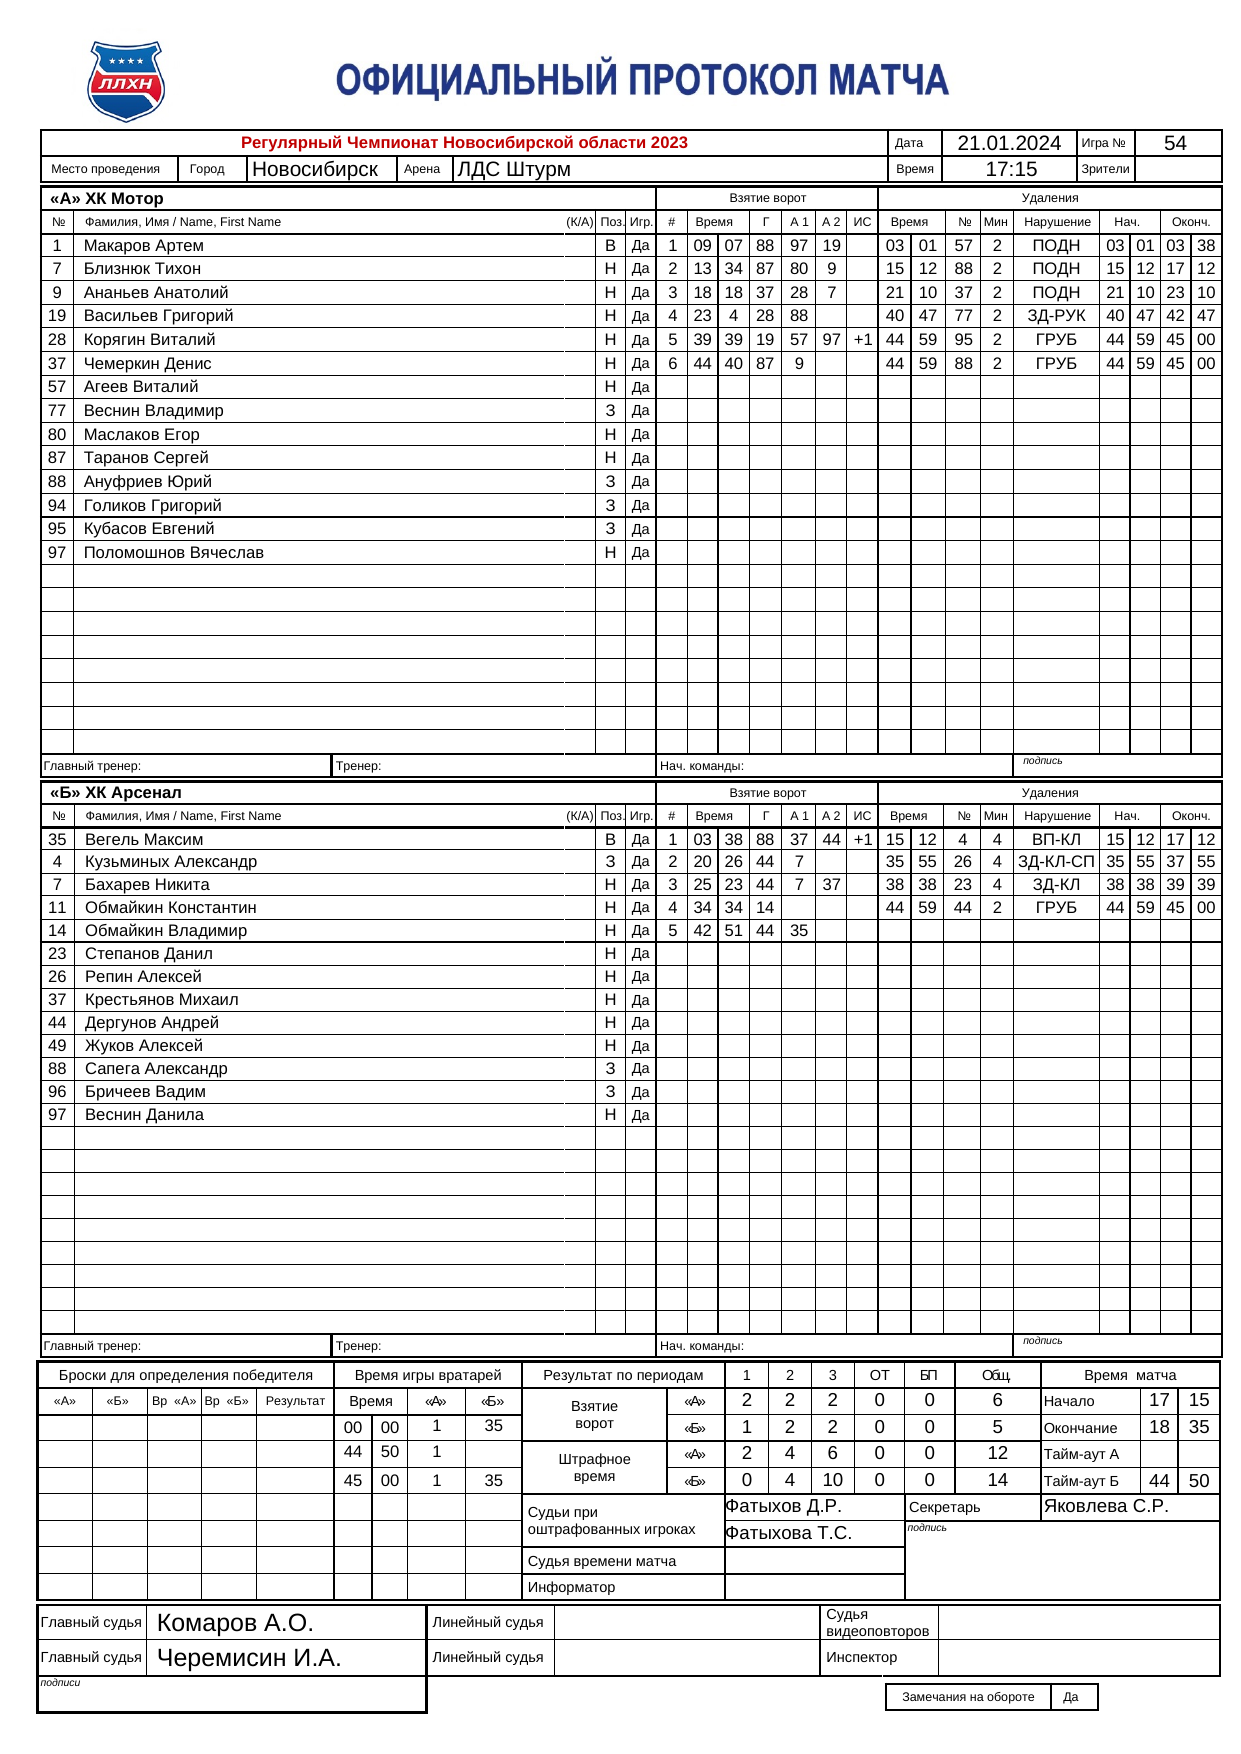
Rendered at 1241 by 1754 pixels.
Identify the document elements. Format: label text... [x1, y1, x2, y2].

table_cell [847, 376, 877, 398]
table_cell [1161, 707, 1190, 729]
table_cell [719, 1265, 749, 1287]
table_cell [750, 1288, 781, 1310]
table_cell 45 [1161, 896, 1190, 918]
table_cell [1161, 1012, 1190, 1033]
table_cell [688, 1311, 717, 1333]
table_cell [1014, 943, 1099, 964]
table_cell Фамилия, Имя / Name, First Name [74, 211, 565, 233]
table_cell «Б» [668, 1468, 724, 1493]
table_cell [912, 730, 945, 753]
table_cell З [596, 518, 625, 540]
table_cell [335, 1494, 371, 1520]
table_cell З [596, 470, 625, 493]
table_cell [816, 446, 846, 469]
table_cell [1131, 1219, 1160, 1241]
table_cell Главный судья [39, 1640, 146, 1675]
table_cell [1100, 1288, 1129, 1310]
table_cell Да [626, 989, 655, 1011]
table_cell [719, 636, 749, 658]
table_cell (К/А) [565, 211, 595, 233]
table_cell ЗД-КЛ-СП [1014, 850, 1099, 872]
table_cell [816, 943, 846, 964]
table_cell [782, 896, 815, 918]
table_cell [148, 1494, 201, 1520]
table_cell [1014, 376, 1099, 398]
table_cell Да [626, 305, 655, 327]
table_cell [719, 1058, 749, 1079]
table_cell [1100, 470, 1129, 493]
table_cell [202, 1468, 256, 1493]
table_cell [1131, 1104, 1160, 1126]
table_cell [657, 1012, 687, 1033]
table_cell [750, 636, 781, 658]
table_cell [782, 1150, 815, 1172]
table_cell Арена [398, 157, 452, 181]
table_cell Нач. [1100, 211, 1160, 233]
table_cell [257, 1521, 333, 1546]
table_cell [1131, 1242, 1160, 1264]
table_cell [912, 470, 945, 493]
table_cell [1131, 1058, 1160, 1079]
table_cell [596, 1150, 625, 1172]
table_cell [944, 1311, 980, 1333]
table_cell 40 [879, 305, 910, 327]
table_cell [657, 1150, 687, 1172]
table_header 3 [812, 1363, 854, 1387]
table_cell [847, 943, 877, 964]
table_cell [74, 707, 564, 729]
table_cell [912, 989, 943, 1011]
table_cell [1192, 494, 1221, 516]
table_cell [981, 920, 1013, 941]
table_cell [912, 707, 945, 729]
table_cell [847, 494, 877, 516]
table_cell 44 [750, 920, 781, 941]
table_cell «Б » [466, 1389, 521, 1413]
table_cell [816, 850, 846, 872]
table_cell [1014, 612, 1099, 634]
table_cell [596, 636, 625, 658]
table_cell 12 [956, 1442, 1040, 1467]
table_cell [1192, 565, 1221, 587]
table_cell [688, 565, 717, 587]
table_cell [719, 565, 749, 587]
table_cell [912, 1127, 943, 1149]
table_cell [657, 1265, 687, 1287]
table_cell [816, 896, 846, 918]
table_cell 6 [956, 1389, 1040, 1413]
table_cell [1100, 636, 1129, 658]
table_cell [981, 1196, 1013, 1218]
table_cell [596, 683, 625, 706]
table_cell [657, 588, 687, 611]
table_cell [939, 1640, 1219, 1675]
table_cell [946, 683, 980, 706]
table_cell [946, 588, 980, 611]
table_cell [1131, 659, 1160, 682]
table_cell [879, 1127, 910, 1149]
table_cell 44 [688, 352, 717, 374]
table_cell [816, 1012, 846, 1033]
table_cell [257, 1416, 333, 1440]
table_cell Корягин Виталий [74, 328, 564, 351]
table_cell [879, 1035, 910, 1057]
table_cell Да [626, 494, 655, 516]
table_cell [596, 1219, 625, 1241]
table_cell 59 [912, 328, 945, 351]
table_cell 1 [726, 1415, 768, 1440]
table_cell [750, 1196, 781, 1218]
table_cell 25 [688, 874, 717, 895]
table_cell Да [626, 1035, 655, 1057]
table_cell Да [626, 376, 655, 398]
table_cell [688, 730, 717, 753]
table_cell [1192, 588, 1221, 611]
table_cell [657, 541, 687, 564]
table_cell [944, 1173, 980, 1195]
table_cell [565, 943, 595, 964]
table_cell 4 [42, 850, 74, 872]
table_cell [565, 541, 595, 564]
table_cell Мин [981, 805, 1013, 826]
table_cell [42, 659, 73, 682]
table_cell [912, 612, 945, 634]
table_cell 1 [408, 1441, 465, 1467]
table_cell [1192, 1081, 1221, 1103]
table_cell [257, 1494, 333, 1520]
table_cell Инспектор [821, 1640, 938, 1675]
table_cell Да [626, 257, 655, 280]
table_cell [719, 376, 749, 398]
table_cell [879, 1288, 910, 1310]
table_cell [981, 1219, 1013, 1241]
table_cell Линейный судья [428, 1640, 554, 1675]
table_cell 5 [657, 920, 687, 941]
table_cell [782, 1012, 815, 1033]
table_cell 59 [1131, 896, 1160, 918]
table_cell [1100, 1311, 1129, 1333]
table_cell [1014, 1265, 1099, 1287]
table_cell [626, 1265, 655, 1287]
table_cell [626, 588, 655, 611]
table_cell 14 [42, 920, 74, 941]
table_cell [42, 707, 73, 729]
table_cell Н [596, 943, 625, 964]
table_cell А 1 [782, 805, 815, 826]
table_cell [847, 1104, 877, 1126]
table_cell Н [596, 874, 625, 895]
table_cell Да [626, 328, 655, 351]
table_cell [688, 1196, 717, 1218]
table_cell 94 [42, 494, 73, 516]
table_cell Поз. [596, 211, 625, 233]
table_cell [596, 588, 625, 611]
table_cell [1131, 989, 1160, 1011]
table_cell Чемеркин Денис [74, 352, 564, 374]
table_cell [879, 399, 910, 422]
table_cell [1161, 730, 1190, 753]
table_cell 39 [1161, 874, 1190, 895]
table_cell [816, 1242, 846, 1264]
table_cell 17:15 [943, 157, 1076, 181]
table_cell [782, 683, 815, 706]
table_cell [750, 659, 781, 682]
table_cell 15 [1179, 1389, 1219, 1413]
table_cell [847, 966, 877, 987]
table_cell 2 [981, 281, 1013, 303]
table_cell [946, 636, 980, 658]
table_cell ВП-КЛ [1014, 829, 1099, 849]
table_cell [565, 896, 595, 918]
table_cell [626, 659, 655, 682]
table_cell 14 [956, 1468, 1040, 1493]
table_cell [879, 1196, 910, 1218]
table_cell [42, 636, 73, 658]
table_cell [75, 1196, 564, 1218]
table_cell 44 [944, 896, 980, 918]
table_cell [719, 966, 749, 987]
table_cell [657, 565, 687, 587]
table_cell 4 [719, 305, 749, 327]
table_cell [42, 612, 73, 634]
table_cell [74, 659, 564, 682]
table_cell 5 [956, 1415, 1040, 1440]
table_cell [750, 376, 781, 398]
table_cell [816, 1265, 846, 1287]
table_cell [981, 399, 1013, 422]
table_cell Место проведения [42, 157, 177, 181]
table_cell [1014, 1219, 1099, 1241]
table_cell подпись [906, 1522, 1219, 1599]
table_cell 39 [719, 328, 749, 351]
table_cell [148, 1416, 201, 1440]
table_cell [1161, 1173, 1190, 1195]
table_cell [847, 1127, 877, 1149]
table_cell [1131, 376, 1160, 398]
table_cell Да [626, 943, 655, 964]
table_cell [1192, 707, 1221, 729]
table_cell [750, 1058, 781, 1079]
table_cell [981, 1311, 1013, 1333]
table_cell 44 [750, 874, 781, 895]
table_cell [1192, 966, 1221, 987]
table_cell [1131, 707, 1160, 729]
table_cell [782, 541, 815, 564]
table_cell З [596, 494, 625, 516]
table_cell [373, 1521, 407, 1546]
table_cell [466, 1494, 521, 1520]
table_cell [1192, 446, 1221, 469]
table_cell 47 [1192, 305, 1221, 327]
table_cell [847, 920, 877, 941]
table_cell Нач. команды: [657, 1335, 1012, 1356]
table_cell [750, 470, 781, 493]
table_cell Оконч. [1161, 805, 1221, 826]
table_cell [847, 636, 877, 658]
table_header Удаления [879, 188, 1221, 209]
table_cell [719, 989, 749, 1011]
table_cell [719, 1173, 749, 1195]
table_cell [944, 989, 980, 1011]
table_cell [1192, 376, 1221, 398]
table_cell [782, 636, 815, 658]
table_cell [944, 920, 980, 941]
table_cell [688, 1173, 717, 1195]
table_cell [981, 423, 1013, 445]
table_cell 12 [912, 257, 945, 280]
table_cell 0 [905, 1389, 954, 1413]
table_cell 44 [1100, 896, 1129, 918]
table_cell [1100, 541, 1129, 564]
table_cell [946, 494, 980, 516]
table_cell [93, 1547, 147, 1573]
table_cell [93, 1416, 147, 1440]
table_cell [847, 518, 877, 540]
table_cell [719, 1081, 749, 1103]
table_cell 38 [1131, 874, 1160, 895]
table_cell 26 [42, 966, 74, 987]
table_cell [946, 612, 980, 634]
table_cell [565, 257, 595, 280]
table_cell Да [626, 896, 655, 918]
table_cell подпись [1014, 755, 1221, 776]
table_cell [879, 1242, 910, 1264]
table_cell [373, 1547, 407, 1573]
table_cell [626, 1242, 655, 1264]
table_cell [1161, 470, 1190, 493]
table_cell ЗД-КЛ [1014, 874, 1099, 895]
table_cell [565, 494, 595, 516]
table_cell [565, 1311, 595, 1333]
table_cell [565, 1012, 595, 1033]
table_cell [688, 1242, 717, 1264]
table_cell «А» [668, 1389, 724, 1413]
table_cell [981, 541, 1013, 564]
table_cell [565, 235, 595, 256]
table_cell [782, 1104, 815, 1126]
table_cell [879, 989, 910, 1011]
table_cell [657, 446, 687, 469]
table_cell [750, 1012, 781, 1033]
table_cell [782, 588, 815, 611]
table_cell 35 [1100, 850, 1129, 872]
table_cell [1131, 565, 1160, 587]
table_cell 0 [726, 1468, 768, 1493]
table_cell 09 [688, 235, 717, 256]
table_cell [981, 707, 1013, 729]
table_cell [879, 730, 910, 753]
table_cell [1192, 636, 1221, 658]
table_cell [1161, 1058, 1190, 1079]
table_cell [555, 1640, 819, 1675]
table_cell [912, 588, 945, 611]
table_cell [565, 1288, 595, 1310]
table_cell 55 [912, 850, 943, 872]
table_cell Да [626, 281, 655, 303]
table_cell [782, 1196, 815, 1218]
table_cell [1014, 1311, 1099, 1333]
table_cell [42, 565, 73, 587]
table_cell Н [596, 920, 625, 941]
table_cell [944, 1196, 980, 1218]
table_cell 2 [769, 1389, 811, 1413]
table_cell [719, 1288, 749, 1310]
table_cell [1131, 730, 1160, 753]
table_cell [1161, 1150, 1190, 1172]
table_cell 37 [750, 281, 781, 303]
table_cell [847, 989, 877, 1011]
table_cell [981, 1035, 1013, 1057]
table_cell [1161, 1311, 1190, 1333]
table_cell [565, 565, 595, 587]
table_cell [981, 446, 1013, 469]
table_cell Н [596, 328, 625, 351]
table_cell [565, 1081, 595, 1103]
table_cell Н [596, 541, 625, 564]
table_cell 7 [782, 850, 815, 872]
table_cell [750, 1127, 781, 1149]
table_cell [782, 470, 815, 493]
table_cell 44 [1100, 328, 1129, 351]
table_cell [1014, 1150, 1099, 1172]
table_cell Да [626, 1012, 655, 1033]
table_cell [42, 683, 73, 706]
table_cell [912, 1196, 943, 1218]
table_cell [1161, 1127, 1190, 1149]
table_cell [1014, 966, 1099, 987]
table_cell 42 [688, 920, 717, 941]
table_cell Фамилия, Имя / Name, First Name [75, 805, 565, 826]
table_cell [257, 1547, 333, 1573]
table_cell 97 [42, 1104, 74, 1126]
table_cell Веснин Данила [75, 1104, 564, 1126]
table_cell [626, 612, 655, 634]
table_cell [944, 1104, 980, 1126]
table_cell «Б» [668, 1415, 724, 1440]
table_cell 40 [719, 352, 749, 374]
table_cell [816, 305, 846, 327]
table_cell [879, 470, 910, 493]
table_cell 17 [1161, 257, 1190, 280]
table_cell [750, 399, 781, 422]
table_cell 2 [812, 1415, 854, 1440]
table_cell [1131, 423, 1160, 445]
table_cell [719, 1127, 749, 1149]
table_cell [1014, 494, 1099, 516]
table_cell [879, 1311, 910, 1333]
table_cell [879, 1150, 910, 1172]
table_cell З [596, 1058, 625, 1079]
table_cell [1192, 1035, 1221, 1057]
table_cell [750, 565, 781, 587]
table_cell Да [626, 874, 655, 895]
table_cell 7 [816, 281, 846, 303]
table_cell Вегель Максим [75, 829, 564, 849]
table_cell 18 [719, 281, 749, 303]
table_cell [912, 943, 943, 964]
table_cell [879, 541, 910, 564]
table_cell З [596, 850, 625, 872]
table_cell 2 [981, 328, 1013, 351]
table_cell 4 [944, 829, 980, 849]
table_cell Крестьянов Михаил [75, 989, 564, 1011]
table_cell [42, 1265, 74, 1287]
table_cell 0 [855, 1389, 904, 1413]
table_cell 37 [782, 829, 815, 849]
table_cell Да [626, 829, 655, 849]
table_cell 7 [42, 257, 73, 280]
table_cell [466, 1574, 521, 1599]
table_cell [782, 966, 815, 987]
table_cell Н [596, 281, 625, 303]
table_cell [39, 1521, 92, 1546]
table_cell [912, 1242, 943, 1264]
table_cell [879, 636, 910, 658]
table_cell [148, 1441, 201, 1467]
table_cell [408, 1547, 465, 1573]
table_cell [946, 399, 980, 422]
table_cell [1100, 1081, 1129, 1103]
table_cell 0 [905, 1468, 954, 1493]
table_cell [750, 683, 781, 706]
table_cell Н [596, 446, 625, 469]
table_cell [1192, 1127, 1221, 1149]
table_cell [93, 1494, 147, 1520]
table_header 54 [1136, 131, 1221, 155]
table_cell [657, 943, 687, 964]
table_cell [42, 730, 73, 753]
table_cell [75, 1242, 564, 1264]
table_cell «А» [39, 1389, 92, 1413]
table_cell ЗД-РУК [1014, 305, 1099, 327]
table_cell [750, 1150, 781, 1172]
table_cell ЛДС Штурм [454, 157, 887, 181]
table_cell [688, 446, 717, 469]
table_cell [596, 707, 625, 729]
table_cell [816, 1196, 846, 1218]
table_cell [782, 1219, 815, 1241]
table_cell [1161, 612, 1190, 634]
table_cell [1100, 1035, 1129, 1057]
table_cell [565, 588, 595, 611]
table_cell 01 [1131, 235, 1160, 256]
table_cell [847, 281, 877, 303]
table_header Общ. [956, 1363, 1040, 1387]
table_header Игра № [1078, 131, 1134, 155]
table_cell [626, 565, 655, 587]
table_cell 45 [1161, 328, 1190, 351]
table_cell № [42, 211, 73, 233]
table_cell [1192, 1265, 1221, 1287]
table_cell [148, 1547, 201, 1573]
table_cell 4 [981, 850, 1013, 872]
table_cell Маслаков Егор [74, 423, 564, 445]
table_cell [1100, 1173, 1129, 1195]
table_cell Время [889, 157, 941, 181]
table_cell [726, 1575, 904, 1599]
table_cell [565, 1242, 595, 1264]
table_cell 37 [42, 352, 73, 374]
table_cell [202, 1547, 256, 1573]
table_cell [93, 1521, 147, 1546]
table_cell [1014, 565, 1099, 587]
table_cell [1161, 1288, 1190, 1310]
table_cell [257, 1441, 333, 1467]
table_cell [657, 1311, 687, 1333]
table_cell Тайм-аут Б [1042, 1468, 1140, 1493]
table_cell Фатыхов Д.Р. [726, 1495, 904, 1520]
table_cell [39, 1547, 92, 1573]
table_cell [1161, 541, 1190, 564]
table_cell [1014, 636, 1099, 658]
table_cell [75, 1219, 564, 1241]
table_cell [1100, 446, 1129, 469]
table_cell [782, 446, 815, 469]
table_cell [408, 1574, 465, 1599]
table_cell [565, 874, 595, 895]
table_cell [912, 1173, 943, 1195]
table_cell 88 [42, 470, 73, 493]
table_cell [981, 1012, 1013, 1033]
table_cell [626, 636, 655, 658]
table_cell [946, 423, 980, 445]
table_cell [981, 518, 1013, 540]
table_cell [750, 730, 781, 753]
table_cell [202, 1574, 256, 1599]
table_cell [202, 1441, 256, 1467]
table_cell [74, 636, 564, 658]
table_header ОТ [855, 1363, 904, 1387]
table_cell 55 [1131, 850, 1160, 872]
table_cell [847, 1173, 877, 1195]
table_cell [719, 1311, 749, 1333]
table_cell [750, 1081, 781, 1103]
table_cell Н [596, 352, 625, 374]
table_cell [879, 376, 910, 398]
table_cell 12 [912, 829, 943, 849]
table_cell 2 [981, 305, 1013, 327]
table_cell [74, 612, 564, 634]
table_cell [1100, 565, 1129, 587]
table_cell 4 [769, 1442, 811, 1467]
table_cell [981, 494, 1013, 516]
table_cell 35 [782, 920, 815, 941]
table_cell Начало [1042, 1389, 1140, 1413]
table_cell [1161, 1081, 1190, 1103]
table_cell Судья видеоповторов [821, 1606, 938, 1639]
table_cell Да [626, 423, 655, 445]
table_cell [1192, 1173, 1221, 1195]
table_cell [565, 1265, 595, 1287]
table_cell 59 [1131, 328, 1160, 351]
table_cell [688, 399, 717, 422]
table_cell [816, 1104, 846, 1126]
table_cell [1131, 470, 1160, 493]
table_cell [981, 989, 1013, 1011]
table_cell [74, 730, 564, 753]
table_cell 10 [1131, 281, 1160, 303]
table_cell [1014, 707, 1099, 729]
table_cell 0 [905, 1415, 954, 1440]
table_cell [1100, 588, 1129, 611]
table_cell В [596, 829, 625, 849]
table_cell Кузьминых Александр [75, 850, 564, 872]
table_cell [1131, 943, 1160, 964]
table_cell [657, 1219, 687, 1241]
table_cell [719, 1150, 749, 1172]
table_cell [944, 1150, 980, 1172]
table_cell Дергунов Андрей [75, 1012, 564, 1033]
table_cell Игр. [626, 805, 655, 826]
table_cell [688, 376, 717, 398]
table_cell Обмайкин Владимир [75, 920, 564, 941]
table_cell [466, 1441, 521, 1467]
table_cell [750, 423, 781, 445]
table_cell 6 [657, 352, 687, 374]
table_cell [1136, 157, 1221, 181]
table_cell [847, 850, 877, 872]
table_cell [657, 1058, 687, 1079]
table_cell Голиков Григорий [74, 494, 564, 516]
table_cell 12 [1192, 257, 1221, 280]
table_cell [1100, 659, 1129, 682]
table_cell [981, 1127, 1013, 1149]
table_cell 96 [42, 1081, 74, 1103]
table_cell [750, 1242, 781, 1264]
table_cell [816, 920, 846, 941]
table_cell 50 [373, 1441, 407, 1467]
table_cell [816, 1150, 846, 1172]
table_cell [750, 966, 781, 987]
table_cell 28 [42, 328, 73, 351]
table_cell [879, 446, 910, 469]
table_cell Тренер: [333, 755, 655, 776]
table_cell (К/А) [565, 805, 595, 826]
table_cell [1192, 683, 1221, 706]
table_cell [981, 588, 1013, 611]
table_cell [688, 707, 717, 729]
table_cell [719, 446, 749, 469]
table_cell Васильев Григорий [74, 305, 564, 327]
table_cell Да [626, 1058, 655, 1079]
table_cell 50 [1179, 1468, 1219, 1493]
table_cell [1192, 1219, 1221, 1241]
table_cell 03 [1100, 235, 1129, 256]
table_cell [816, 966, 846, 987]
table_cell 38 [912, 874, 943, 895]
table_cell [148, 1468, 201, 1493]
table_cell 0 [855, 1468, 904, 1493]
table_cell Жуков Алексей [75, 1035, 564, 1057]
table_cell 10 [1192, 281, 1221, 303]
table_cell [847, 896, 877, 918]
table_cell А 2 [816, 211, 846, 233]
table_cell [565, 305, 595, 327]
table_cell [626, 1173, 655, 1195]
table_cell [657, 376, 687, 398]
table_cell [1131, 541, 1160, 564]
table_cell 38 [1192, 235, 1221, 256]
table_cell [1014, 1058, 1099, 1079]
table_cell [75, 1265, 564, 1287]
table_cell [847, 1081, 877, 1103]
table_header Удаления [879, 783, 1221, 803]
table_cell [750, 588, 781, 611]
table_cell [657, 423, 687, 445]
table_cell [596, 730, 625, 753]
table_cell 57 [946, 235, 980, 256]
table_cell [750, 943, 781, 964]
table_cell [1100, 1058, 1129, 1079]
table_cell [1100, 376, 1129, 398]
table_cell Бричеев Вадим [75, 1081, 564, 1103]
table_cell [879, 494, 910, 516]
table_cell [565, 989, 595, 1011]
table_cell [847, 565, 877, 587]
table_cell [1014, 588, 1099, 611]
table_cell [1192, 1012, 1221, 1033]
table_cell [39, 1416, 92, 1440]
table_cell [847, 1196, 877, 1218]
table_cell [657, 1081, 687, 1103]
table_cell 3 [657, 281, 687, 303]
table_cell [657, 1173, 687, 1195]
table_cell [657, 1104, 687, 1126]
table_cell [782, 943, 815, 964]
table_cell 00 [1192, 352, 1221, 374]
table_cell 2 [981, 896, 1013, 918]
table_cell [626, 707, 655, 729]
table_cell Репин Алексей [75, 966, 564, 987]
table_header Результат по периодам [523, 1363, 724, 1387]
table_cell [944, 966, 980, 987]
table_cell [1014, 1081, 1099, 1103]
table_cell [1014, 446, 1099, 469]
table_cell З [596, 1081, 625, 1103]
table_cell 4 [981, 829, 1013, 849]
table_cell 23 [719, 874, 749, 895]
table_cell Н [596, 989, 625, 1011]
table_cell 23 [42, 943, 74, 964]
table_cell [1100, 518, 1129, 540]
table_cell 10 [812, 1468, 854, 1493]
table_cell [657, 730, 687, 753]
table_cell [596, 1242, 625, 1264]
table_cell [565, 1196, 595, 1218]
table_cell [42, 1127, 74, 1149]
table_cell [688, 1081, 717, 1103]
table_cell Линейный судья [428, 1606, 554, 1639]
table_cell [565, 1150, 595, 1172]
table_cell 35 [1179, 1415, 1219, 1440]
table_cell [944, 943, 980, 964]
table_cell [912, 1150, 943, 1172]
table_cell [944, 1288, 980, 1310]
table_cell [688, 494, 717, 516]
table_cell [688, 423, 717, 445]
table_cell [816, 730, 846, 753]
table_cell [1014, 1288, 1099, 1310]
table_cell [688, 943, 717, 964]
table_cell Игр. [626, 211, 655, 233]
table_cell Близнюк Тихон [74, 257, 564, 280]
table_cell [565, 328, 595, 351]
table_cell [688, 1104, 717, 1126]
table_cell [1161, 565, 1190, 587]
table_cell 2 [812, 1389, 854, 1413]
table_cell [912, 636, 945, 658]
table_cell 95 [946, 328, 980, 351]
table_cell [981, 470, 1013, 493]
table_cell [946, 707, 980, 729]
table_cell [816, 423, 846, 445]
table_cell 88 [946, 352, 980, 374]
table_cell [782, 1058, 815, 1079]
table_cell [719, 541, 749, 564]
table_cell [782, 1311, 815, 1333]
table_cell [750, 494, 781, 516]
table_cell [847, 470, 877, 493]
table_cell В [596, 235, 625, 256]
table_cell 4 [657, 305, 687, 327]
table_cell 95 [42, 518, 73, 540]
table_cell [981, 730, 1013, 753]
table_cell [75, 1127, 564, 1149]
table_cell [782, 707, 815, 729]
table_cell [1131, 1196, 1160, 1218]
table_cell [1131, 1035, 1160, 1057]
table_cell [657, 989, 687, 1011]
table_cell [1131, 518, 1160, 540]
table_cell [816, 1219, 846, 1241]
table_cell [42, 1242, 74, 1264]
table_cell [981, 636, 1013, 658]
table_cell 0 [855, 1415, 904, 1440]
table_cell 88 [750, 829, 781, 849]
table_cell Да [626, 1081, 655, 1103]
table_cell Н [596, 1104, 625, 1126]
table_cell 28 [782, 281, 815, 303]
table_cell Да [626, 399, 655, 422]
table_cell [912, 1012, 943, 1033]
table_cell [93, 1574, 147, 1599]
table_cell [1014, 470, 1099, 493]
table_cell [946, 565, 980, 587]
table_cell [944, 1242, 980, 1264]
table_cell [750, 1035, 781, 1057]
table_cell Г [750, 805, 781, 826]
table_cell [1014, 423, 1099, 445]
table_cell [912, 518, 945, 540]
table_cell [719, 707, 749, 729]
table_cell [657, 683, 687, 706]
table_cell 2 [657, 850, 687, 872]
table_cell 14 [750, 896, 781, 918]
table_cell 2 [726, 1389, 768, 1413]
table_cell [565, 966, 595, 987]
table_cell Нарушение [1014, 805, 1099, 826]
table_cell [816, 352, 846, 374]
table_cell [719, 399, 749, 422]
table_cell 03 [879, 235, 910, 256]
table_cell [912, 376, 945, 398]
table_cell [1131, 636, 1160, 658]
table_cell [879, 1265, 910, 1287]
table_cell [944, 1035, 980, 1057]
table_cell [1100, 1219, 1129, 1241]
table_cell [1192, 1288, 1221, 1310]
table_cell [657, 1035, 687, 1057]
table_cell [1192, 943, 1221, 964]
table_cell [981, 1058, 1013, 1079]
table_cell 44 [1141, 1468, 1177, 1493]
table_cell Взятие ворот [523, 1389, 666, 1440]
table_cell 9 [816, 257, 846, 280]
table_cell [750, 446, 781, 469]
table_cell [657, 470, 687, 493]
table_cell [1161, 659, 1190, 682]
table_cell [816, 399, 846, 422]
table_cell [657, 1288, 687, 1310]
table_cell # [657, 211, 687, 233]
table_header «Б» ХК Арсенал [42, 783, 655, 803]
table_cell [719, 683, 749, 706]
table_cell 88 [946, 257, 980, 280]
table_cell [688, 541, 717, 564]
table_cell [1100, 423, 1129, 445]
table_cell 4 [769, 1468, 811, 1493]
table_cell [816, 989, 846, 1011]
table_cell [657, 1242, 687, 1264]
table_cell [1192, 1196, 1221, 1218]
table_cell [1100, 683, 1129, 706]
table_cell [1141, 1441, 1177, 1467]
table_cell [719, 730, 749, 753]
table_cell [879, 943, 910, 964]
table_cell [912, 659, 945, 682]
table_cell [1100, 1242, 1129, 1264]
table_cell 00 [373, 1416, 407, 1440]
table_cell 07 [719, 235, 749, 256]
table_cell [719, 943, 749, 964]
table_cell 87 [42, 446, 73, 469]
table_cell [847, 730, 877, 753]
table_cell Тайм-аут А [1042, 1441, 1140, 1467]
table_cell [981, 1081, 1013, 1103]
table_cell [202, 1494, 256, 1520]
table_cell 00 [335, 1416, 371, 1440]
table_cell 44 [42, 1012, 74, 1033]
table_cell 7 [782, 874, 815, 895]
table_cell [719, 1196, 749, 1218]
table_cell 37 [1161, 850, 1190, 872]
table_cell 35 [466, 1468, 521, 1493]
table_cell [42, 1196, 74, 1218]
table_cell [373, 1574, 407, 1599]
table_cell [912, 1058, 943, 1079]
table_cell [879, 920, 910, 941]
table_cell [1014, 683, 1099, 706]
table_cell [626, 1150, 655, 1172]
table_cell Новосибирск [248, 157, 396, 181]
table_cell [981, 659, 1013, 682]
table_cell 2 [981, 352, 1013, 374]
table_cell [657, 707, 687, 729]
table_cell [1014, 518, 1099, 540]
table_cell [1100, 707, 1129, 729]
table_cell [657, 966, 687, 987]
table_cell [74, 683, 564, 706]
table_cell [782, 399, 815, 422]
table_cell 39 [1192, 874, 1221, 895]
table_cell [912, 423, 945, 445]
table_cell 17 [1141, 1389, 1177, 1413]
table_cell Н [596, 305, 625, 327]
table_cell ИС [847, 805, 877, 826]
table_cell [879, 1173, 910, 1195]
table_cell [816, 612, 846, 634]
table_cell Таранов Сергей [74, 446, 564, 469]
table_cell 00 [1192, 896, 1221, 918]
table_cell [944, 1127, 980, 1149]
table_cell [688, 966, 717, 987]
table_header 1 [726, 1363, 768, 1387]
table_header Регулярный Чемпионат Новосибирской области 2023 [42, 131, 887, 155]
table_cell 59 [1131, 352, 1160, 374]
table_cell [981, 943, 1013, 964]
table_cell [565, 1219, 595, 1241]
table_cell 47 [912, 305, 945, 327]
table_cell [847, 612, 877, 634]
table_cell № [42, 805, 74, 826]
table_cell [1014, 989, 1099, 1011]
table_cell [750, 989, 781, 1011]
table_cell 4 [981, 874, 1013, 895]
table_cell [335, 1521, 371, 1546]
table_cell 34 [688, 896, 717, 918]
table_cell [912, 1035, 943, 1057]
table_cell 15 [879, 829, 910, 849]
table_cell [944, 1081, 980, 1103]
table_cell 34 [719, 896, 749, 918]
table_cell 47 [1131, 305, 1160, 327]
table_header «А» ХК Мотор [42, 188, 655, 209]
table_cell [883, 1677, 1220, 1681]
table_cell Да [626, 235, 655, 256]
table_cell [257, 1468, 333, 1493]
table_cell [626, 1127, 655, 1149]
table_cell [565, 1058, 595, 1079]
table_cell [1192, 612, 1221, 634]
table_cell Да [626, 850, 655, 872]
table_cell [626, 730, 655, 753]
table_cell [1131, 1127, 1160, 1149]
table_cell [816, 518, 846, 540]
table_cell [688, 588, 717, 611]
table_cell [565, 850, 595, 872]
table_cell [944, 1219, 980, 1241]
table_cell [912, 1288, 943, 1310]
table_cell 35 [466, 1416, 521, 1440]
table_cell [847, 257, 877, 280]
table_cell [1131, 1173, 1160, 1195]
table_cell [847, 1150, 877, 1172]
table_cell [847, 1012, 877, 1033]
table_cell [782, 518, 815, 540]
table_cell [719, 423, 749, 445]
table_cell [912, 565, 945, 587]
table_cell Н [596, 896, 625, 918]
table_cell [816, 707, 846, 729]
table_cell 1 [42, 235, 73, 256]
table_cell [1192, 423, 1221, 445]
table_cell [565, 446, 595, 469]
table_cell [1131, 920, 1160, 941]
table_cell Нач. команды: [657, 755, 1012, 776]
table_cell [1100, 1127, 1129, 1149]
table_cell [1161, 376, 1190, 398]
table_cell [944, 1058, 980, 1079]
table_cell А 1 [782, 211, 815, 233]
table_cell 03 [1161, 235, 1190, 256]
table_cell [879, 1012, 910, 1033]
table_cell [626, 1311, 655, 1333]
table_cell [626, 1288, 655, 1310]
table_cell [565, 829, 595, 849]
table_cell [946, 446, 980, 469]
table_cell [946, 470, 980, 493]
table_cell 1 [408, 1416, 465, 1440]
table_cell 12 [1131, 257, 1160, 280]
table_cell [816, 1127, 846, 1149]
table_cell Черемисин И.А. [147, 1640, 425, 1675]
table_cell [1131, 1081, 1160, 1103]
table_cell [657, 399, 687, 422]
table_cell Да [626, 446, 655, 469]
table_cell [981, 1104, 1013, 1126]
table_cell Нарушение [1014, 211, 1099, 233]
table_cell [428, 1677, 882, 1711]
table_cell Нач. [1100, 805, 1160, 826]
table_cell Тренер: [333, 1335, 655, 1356]
table_cell [1099, 1682, 1220, 1711]
table_cell [565, 1173, 595, 1195]
table_cell [1100, 920, 1129, 941]
table_cell [782, 423, 815, 445]
table_cell [688, 1288, 717, 1310]
table_cell [1100, 1265, 1129, 1287]
table_cell [879, 683, 910, 706]
table_cell 37 [946, 281, 980, 303]
table_cell Главный судья [39, 1606, 146, 1639]
table_cell [981, 1150, 1013, 1172]
table_cell [1179, 1441, 1219, 1467]
table_cell Город [179, 157, 246, 181]
table_cell 18 [1141, 1415, 1177, 1440]
table_cell [847, 588, 877, 611]
table_cell [39, 1441, 92, 1467]
table_cell [688, 1012, 717, 1033]
table_cell [750, 1265, 781, 1287]
table_cell [1192, 1311, 1221, 1333]
table_cell [1100, 399, 1129, 422]
table_cell [1100, 966, 1129, 987]
table_cell 38 [879, 874, 910, 895]
table_cell Да [626, 1104, 655, 1126]
table_cell [879, 588, 910, 611]
table_cell [719, 1219, 749, 1241]
table_cell [944, 1012, 980, 1033]
table_cell [257, 1574, 333, 1599]
table_cell [1131, 1311, 1160, 1333]
table_cell 0 [855, 1442, 904, 1467]
table_cell [202, 1521, 256, 1546]
table_header Броски для определения победителя [39, 1363, 333, 1387]
table_cell Макаров Артем [74, 235, 564, 256]
table_cell Кубасов Евгений [74, 518, 564, 540]
table_cell 9 [42, 281, 73, 303]
table_cell [981, 966, 1013, 987]
table_cell [596, 1173, 625, 1195]
table_cell Да [626, 470, 655, 493]
table_cell [782, 1127, 815, 1149]
table_cell 23 [944, 874, 980, 895]
table_cell [847, 352, 877, 374]
table_cell [1161, 1265, 1190, 1287]
table_cell [946, 518, 980, 540]
table_cell 00 [1192, 328, 1221, 351]
table_cell ИС [847, 211, 877, 233]
table_cell ПОДН [1014, 281, 1099, 303]
table_header 21.01.2024 [943, 131, 1076, 155]
table_cell Секретарь [906, 1495, 1040, 1520]
table_cell [74, 565, 564, 587]
table_cell 51 [719, 920, 749, 941]
table_cell 37 [816, 874, 846, 895]
table_cell [847, 874, 877, 895]
table_cell [912, 1104, 943, 1126]
table_cell Н [596, 376, 625, 398]
table_cell [981, 376, 1013, 398]
table_cell 97 [42, 541, 73, 564]
table_cell 44 [879, 328, 910, 351]
table_cell [719, 1035, 749, 1057]
table_cell [626, 683, 655, 706]
table_cell 23 [688, 305, 717, 327]
table_cell [1192, 920, 1221, 941]
table_cell Судья времени матча [523, 1548, 724, 1573]
table_cell [42, 1311, 74, 1333]
table_cell [1014, 1012, 1099, 1033]
table_header Дата [889, 131, 941, 155]
table_cell [202, 1416, 256, 1440]
table_cell 17 [1161, 829, 1190, 849]
table_cell 40 [1100, 305, 1129, 327]
table_cell [750, 1173, 781, 1195]
table_cell [1161, 943, 1190, 964]
table_cell [946, 659, 980, 682]
table_cell [688, 1219, 717, 1241]
table_cell [565, 518, 595, 540]
table_cell [782, 494, 815, 516]
table_cell [816, 470, 846, 493]
table_cell [1131, 1265, 1160, 1287]
table_header 2 [769, 1363, 811, 1387]
table_cell № [944, 805, 980, 826]
table_cell № [946, 211, 980, 233]
table_cell [75, 1173, 564, 1195]
table_cell 01 [912, 235, 945, 256]
table_cell [782, 730, 815, 753]
table_cell [688, 989, 717, 1011]
table_cell [782, 1173, 815, 1195]
table_cell 44 [750, 850, 781, 872]
table_cell [912, 399, 945, 422]
table_cell 42 [1161, 305, 1190, 327]
table_cell [1014, 1173, 1099, 1195]
table_cell [565, 659, 595, 682]
table_cell [688, 1035, 717, 1057]
table_cell 80 [782, 257, 815, 280]
table_cell [816, 376, 846, 398]
table_cell [879, 612, 910, 634]
table_cell [912, 1311, 943, 1333]
table_cell +1 [847, 328, 877, 351]
table_cell ПОДН [1014, 235, 1099, 256]
table_cell [1014, 1104, 1099, 1126]
table_cell [719, 494, 749, 516]
table_cell [408, 1494, 465, 1520]
table_cell 7 [42, 874, 74, 895]
table_cell [1161, 423, 1190, 445]
table_cell [719, 518, 749, 540]
table_cell [782, 1265, 815, 1287]
table_cell 2 [981, 235, 1013, 256]
table_cell [1161, 1242, 1190, 1264]
table_cell [782, 376, 815, 398]
table_cell [816, 541, 846, 564]
table_cell [912, 920, 943, 941]
table_cell Г [750, 211, 781, 233]
table_cell Вр «Б» [202, 1389, 256, 1413]
table_cell [750, 541, 781, 564]
table_cell [565, 1127, 595, 1149]
table_cell [879, 707, 910, 729]
table_cell 44 [879, 352, 910, 374]
table_cell [93, 1441, 147, 1467]
table_cell [944, 1265, 980, 1287]
table_cell [750, 1219, 781, 1241]
table_cell [1161, 1196, 1190, 1218]
table_cell [981, 683, 1013, 706]
table_cell 44 [816, 829, 846, 849]
table_cell [719, 1104, 749, 1126]
table_cell [912, 446, 945, 469]
table_cell # [657, 805, 687, 826]
table_cell [847, 541, 877, 564]
table_cell [688, 1127, 717, 1149]
table_cell [782, 659, 815, 682]
table_cell [750, 1104, 781, 1126]
table_header Взятие ворот [657, 188, 877, 209]
table_cell [1100, 730, 1129, 753]
table_cell [912, 683, 945, 706]
table_cell 20 [688, 850, 717, 872]
table_cell [565, 730, 595, 753]
table_cell [912, 1265, 943, 1287]
table_cell [847, 1058, 877, 1079]
table_cell 77 [42, 399, 73, 422]
table_header Время матча [1042, 1363, 1219, 1387]
table_cell [816, 588, 846, 611]
table_cell [39, 1468, 92, 1493]
table_cell [1014, 1127, 1099, 1149]
table_cell 87 [750, 352, 781, 374]
table_cell [657, 1127, 687, 1149]
table_cell 11 [42, 896, 74, 918]
table_cell [657, 1196, 687, 1218]
table_cell [981, 1265, 1013, 1287]
table_cell [466, 1547, 521, 1573]
table_cell «Б» [93, 1389, 147, 1413]
table_cell 6 [812, 1442, 854, 1467]
table_cell 21 [1100, 281, 1129, 303]
table_cell 4 [657, 896, 687, 918]
table_cell [816, 683, 846, 706]
table_cell 59 [912, 896, 943, 918]
table_cell [42, 1173, 74, 1195]
table_cell Штрафное время [523, 1442, 666, 1493]
table_cell [688, 470, 717, 493]
table_cell [42, 1219, 74, 1241]
table_cell [657, 518, 687, 540]
picture [5, 28, 1179, 129]
table_cell Н [596, 423, 625, 445]
table_cell [981, 612, 1013, 634]
table_cell [847, 1288, 877, 1310]
table_cell [719, 612, 749, 634]
table_cell [879, 1104, 910, 1126]
table_cell [939, 1606, 1219, 1639]
table_cell 57 [42, 376, 73, 398]
table_cell [847, 1035, 877, 1057]
table_cell 5 [657, 328, 687, 351]
table_cell 19 [816, 235, 846, 256]
table_cell [847, 423, 877, 445]
table_cell [782, 565, 815, 587]
table_cell ПОДН [1014, 257, 1099, 280]
table_cell 12 [1192, 829, 1221, 849]
table_cell 55 [1192, 850, 1221, 872]
table_cell [1161, 683, 1190, 706]
table_cell [1100, 1150, 1129, 1172]
table_cell [816, 1173, 846, 1195]
table_cell ГРУБ [1014, 328, 1099, 351]
table_cell [726, 1548, 904, 1573]
table_cell [816, 1311, 846, 1333]
table_cell [565, 376, 595, 398]
table_cell подписи [39, 1677, 425, 1711]
table_cell [75, 1311, 564, 1333]
table_cell [981, 1173, 1013, 1195]
table_cell [750, 707, 781, 729]
table_cell [1131, 588, 1160, 611]
table_cell [816, 565, 846, 587]
table_cell [816, 1058, 846, 1079]
table_cell [1100, 1104, 1129, 1126]
table_cell [596, 565, 625, 587]
table_cell Оконч. [1161, 211, 1221, 233]
table_cell [719, 1242, 749, 1264]
table_cell [1161, 1219, 1190, 1241]
table_cell 2 [769, 1415, 811, 1440]
table_cell 2 [726, 1442, 768, 1467]
table_cell 00 [373, 1468, 407, 1493]
table_cell [816, 1081, 846, 1103]
table_cell [1131, 1150, 1160, 1172]
table_cell [1131, 1288, 1160, 1310]
table_cell Агеев Виталий [74, 376, 564, 398]
table_cell [750, 518, 781, 540]
table_cell [688, 683, 717, 706]
table_cell Ананьев Анатолий [74, 281, 564, 303]
table_cell [466, 1521, 521, 1546]
table_cell Судьи при оштрафованных игроках [523, 1495, 724, 1546]
table_cell [1161, 518, 1190, 540]
table_cell 35 [42, 829, 74, 849]
table_cell [1192, 470, 1221, 493]
table_cell [981, 1242, 1013, 1264]
table_cell [1161, 989, 1190, 1011]
table_cell [1161, 588, 1190, 611]
table_cell [555, 1606, 819, 1639]
table_cell [75, 1288, 564, 1310]
table_cell [750, 612, 781, 634]
table_cell [626, 1219, 655, 1241]
table_cell [1161, 399, 1190, 422]
table_cell [596, 1196, 625, 1218]
table_cell 23 [1161, 281, 1190, 303]
table_cell [719, 659, 749, 682]
table_cell 35 [879, 850, 910, 872]
table_cell [879, 1219, 910, 1241]
table_cell [596, 1127, 625, 1149]
table_cell [565, 920, 595, 941]
table_cell [1100, 1196, 1129, 1218]
table_cell [39, 1574, 92, 1599]
table_cell [981, 1288, 1013, 1310]
table_cell [688, 612, 717, 634]
table_cell 28 [750, 305, 781, 327]
table_cell [719, 470, 749, 493]
table_cell [657, 612, 687, 634]
table_cell [847, 1219, 877, 1241]
table_cell [596, 1311, 625, 1333]
table_cell 44 [1100, 352, 1129, 374]
table_cell [879, 518, 910, 540]
table_cell Да [626, 541, 655, 564]
table_cell [847, 446, 877, 469]
table_cell Главный тренер: [42, 1335, 330, 1356]
table_cell [946, 541, 980, 564]
table_cell Окончание [1042, 1415, 1140, 1440]
table_cell [847, 683, 877, 706]
table_cell [565, 707, 595, 729]
table_cell [912, 966, 943, 987]
table_cell 1 [657, 829, 687, 849]
table_cell [816, 659, 846, 682]
table_cell Время [688, 211, 749, 233]
table_cell Информатор [523, 1575, 724, 1599]
table_cell [1014, 1242, 1099, 1264]
table_cell [1131, 399, 1160, 422]
table_cell 21 [879, 281, 910, 303]
table_cell 44 [879, 896, 910, 918]
table_cell [879, 966, 910, 987]
table_cell [42, 1288, 74, 1310]
table_cell 03 [688, 829, 717, 849]
table_cell [565, 636, 595, 658]
table_cell Время [688, 805, 749, 826]
table_cell Комаров А.О. [147, 1606, 425, 1639]
table_cell 37 [42, 989, 74, 1011]
table_cell [847, 1242, 877, 1264]
table_cell [816, 636, 846, 658]
table_cell [1161, 966, 1190, 987]
table_cell Поз. [596, 805, 625, 826]
table_cell Веснин Владимир [74, 399, 564, 422]
table_cell [816, 1035, 846, 1057]
table_cell Н [596, 966, 625, 987]
table_cell [1131, 1012, 1160, 1033]
table_cell [42, 1150, 74, 1172]
table_cell 45 [1161, 352, 1190, 374]
table_cell Время [335, 1389, 407, 1413]
table_cell Яковлева С.Р. [1042, 1495, 1219, 1520]
table_cell [1131, 612, 1160, 634]
table_cell [719, 588, 749, 611]
table_cell 57 [782, 328, 815, 351]
table_cell 88 [782, 305, 815, 327]
table_cell [657, 659, 687, 682]
table_cell 44 [335, 1441, 371, 1467]
table_cell 2 [657, 257, 687, 280]
table_cell [912, 1081, 943, 1103]
table_cell [847, 1265, 877, 1287]
table_cell ГРУБ [1014, 352, 1099, 374]
table_cell ГРУБ [1014, 896, 1099, 918]
table_cell 1 [408, 1468, 465, 1493]
table_cell 97 [816, 328, 846, 351]
table_cell [782, 989, 815, 1011]
table_cell [847, 399, 877, 422]
table_cell [565, 1035, 595, 1057]
table_cell [1161, 920, 1190, 941]
table_cell Н [596, 1012, 625, 1033]
table_cell Мин [981, 211, 1013, 233]
table_cell [565, 470, 595, 493]
table_cell [565, 683, 595, 706]
table_cell подпись [1014, 1335, 1221, 1356]
table_cell [565, 423, 595, 445]
table_cell [782, 1081, 815, 1103]
table_cell [335, 1574, 371, 1599]
table_cell [879, 1058, 910, 1079]
table_cell [1100, 1012, 1129, 1033]
table_cell [335, 1547, 371, 1573]
table_cell [1014, 659, 1099, 682]
table_cell [565, 1104, 595, 1126]
table_cell [565, 281, 595, 303]
table_cell [74, 588, 564, 611]
table_cell [1161, 446, 1190, 469]
table_cell Время [879, 805, 943, 826]
table_cell [1014, 920, 1099, 941]
table_header Время игры вратарей [335, 1363, 521, 1387]
table_cell [879, 1081, 910, 1103]
table_cell [688, 636, 717, 658]
table_cell 3 [657, 874, 687, 895]
table_cell Фатыхова Т.С. [726, 1521, 904, 1546]
table_cell [1014, 1196, 1099, 1218]
table_cell 88 [750, 235, 781, 256]
table_cell [1100, 494, 1129, 516]
table_header БП [905, 1363, 954, 1387]
table_cell [847, 659, 877, 682]
table_cell [373, 1494, 407, 1520]
table_cell [1192, 659, 1221, 682]
table_cell [1131, 683, 1160, 706]
table_cell Сапега Александр [75, 1058, 564, 1079]
table_cell [719, 1012, 749, 1033]
table_cell [596, 1288, 625, 1310]
table_cell Поломошнов Вячеслав [74, 541, 564, 564]
table_cell 77 [946, 305, 980, 327]
table_cell [1161, 494, 1190, 516]
table_cell 1 [657, 235, 687, 256]
table_cell 12 [1131, 829, 1160, 849]
table_cell [847, 1311, 877, 1333]
table_cell [42, 588, 73, 611]
table_cell [912, 494, 945, 516]
table_cell 26 [719, 850, 749, 872]
table_cell 87 [750, 257, 781, 280]
table_cell [1192, 1104, 1221, 1126]
table_header Замечания на обороте [887, 1685, 1050, 1709]
table_cell +1 [847, 829, 877, 849]
table_cell [1161, 1035, 1190, 1057]
table_cell [1192, 1150, 1221, 1172]
table_cell [1131, 494, 1160, 516]
table_cell [688, 659, 717, 682]
table_cell [1161, 1104, 1190, 1126]
table_cell [1014, 399, 1099, 422]
table_cell Да [626, 518, 655, 540]
table_cell [816, 1288, 846, 1310]
table_cell [596, 612, 625, 634]
table_cell [75, 1150, 564, 1172]
table_cell [688, 1265, 717, 1287]
table_cell [688, 1150, 717, 1172]
table_cell Бахарев Никита [75, 874, 564, 895]
table_cell [657, 636, 687, 658]
table_cell [1192, 989, 1221, 1011]
table_cell [816, 494, 846, 516]
table_cell Да [626, 966, 655, 987]
table_cell [1100, 612, 1129, 634]
table_cell 19 [42, 305, 73, 327]
table_cell 88 [42, 1058, 74, 1079]
table_cell [1161, 636, 1190, 658]
table_cell Зрители [1078, 157, 1134, 181]
table_cell Н [596, 1035, 625, 1057]
table_cell 59 [912, 352, 945, 374]
table_cell [1100, 943, 1129, 964]
table_cell 9 [782, 352, 815, 374]
table_cell «А» [668, 1442, 724, 1467]
table_cell 15 [879, 257, 910, 280]
table_cell [782, 1035, 815, 1057]
table_cell [1131, 966, 1160, 987]
table_cell 13 [688, 257, 717, 280]
table_cell [93, 1468, 147, 1493]
table_cell [847, 235, 877, 256]
table_cell [879, 659, 910, 682]
table_cell 39 [688, 328, 717, 351]
table_cell [847, 305, 877, 327]
table_cell [879, 423, 910, 445]
table_cell [847, 707, 877, 729]
table_cell [912, 541, 945, 564]
table_cell [782, 1288, 815, 1310]
table_cell [1192, 399, 1221, 422]
table_cell [148, 1521, 201, 1546]
table_cell 19 [750, 328, 781, 351]
table_cell Н [596, 257, 625, 280]
table_cell [1192, 1242, 1221, 1264]
table_cell [782, 612, 815, 634]
table_cell [912, 1219, 943, 1241]
table_cell Результат [257, 1389, 333, 1413]
table_cell [39, 1494, 92, 1520]
table_cell [626, 1196, 655, 1218]
table_cell 0 [905, 1442, 954, 1467]
table_cell [750, 1311, 781, 1333]
table_cell [565, 612, 595, 634]
table_cell [1100, 989, 1129, 1011]
table_cell [879, 565, 910, 587]
table_cell 34 [719, 257, 749, 280]
table_cell [657, 494, 687, 516]
table_cell 15 [1100, 829, 1129, 849]
table_cell [1192, 730, 1221, 753]
table_cell Главный тренер: [42, 755, 330, 776]
table_cell 38 [1100, 874, 1129, 895]
table_cell 2 [981, 257, 1013, 280]
table_cell [596, 659, 625, 682]
table_cell Да [626, 920, 655, 941]
table_cell [408, 1521, 465, 1546]
table_cell 80 [42, 423, 73, 445]
table_cell Степанов Данил [75, 943, 564, 964]
table_cell 26 [944, 850, 980, 872]
table_cell [946, 376, 980, 398]
table_cell А 2 [816, 805, 846, 826]
table_cell Время [879, 211, 945, 233]
table_cell 38 [719, 829, 749, 849]
table_cell 10 [912, 281, 945, 303]
table_cell 45 [335, 1468, 371, 1493]
table_cell [1014, 730, 1099, 753]
table_cell [688, 1058, 717, 1079]
table_cell [782, 1242, 815, 1264]
table_cell [1192, 1058, 1221, 1079]
table_cell 97 [782, 235, 815, 256]
table_cell 49 [42, 1035, 74, 1057]
table_header Да [1052, 1685, 1097, 1709]
table_cell [596, 1265, 625, 1287]
table_cell Да [626, 352, 655, 374]
table_cell [565, 399, 595, 422]
table_cell 15 [1100, 257, 1129, 280]
table_cell [1014, 541, 1099, 564]
table_cell [688, 518, 717, 540]
table_cell З [596, 399, 625, 422]
table_cell [1192, 541, 1221, 564]
table_header Взятие ворот [657, 783, 877, 803]
table_cell 18 [688, 281, 717, 303]
table_cell Вр «А» [148, 1389, 201, 1413]
table_cell [1131, 446, 1160, 469]
table_cell [1014, 1035, 1099, 1057]
table_cell [981, 565, 1013, 587]
table_cell [148, 1574, 201, 1599]
table_cell Обмайкин Константин [75, 896, 564, 918]
table_cell «А» [408, 1389, 465, 1413]
table_cell [1192, 518, 1221, 540]
table_cell [565, 352, 595, 374]
table_cell [946, 730, 980, 753]
table_cell Ануфриев Юрий [74, 470, 564, 493]
